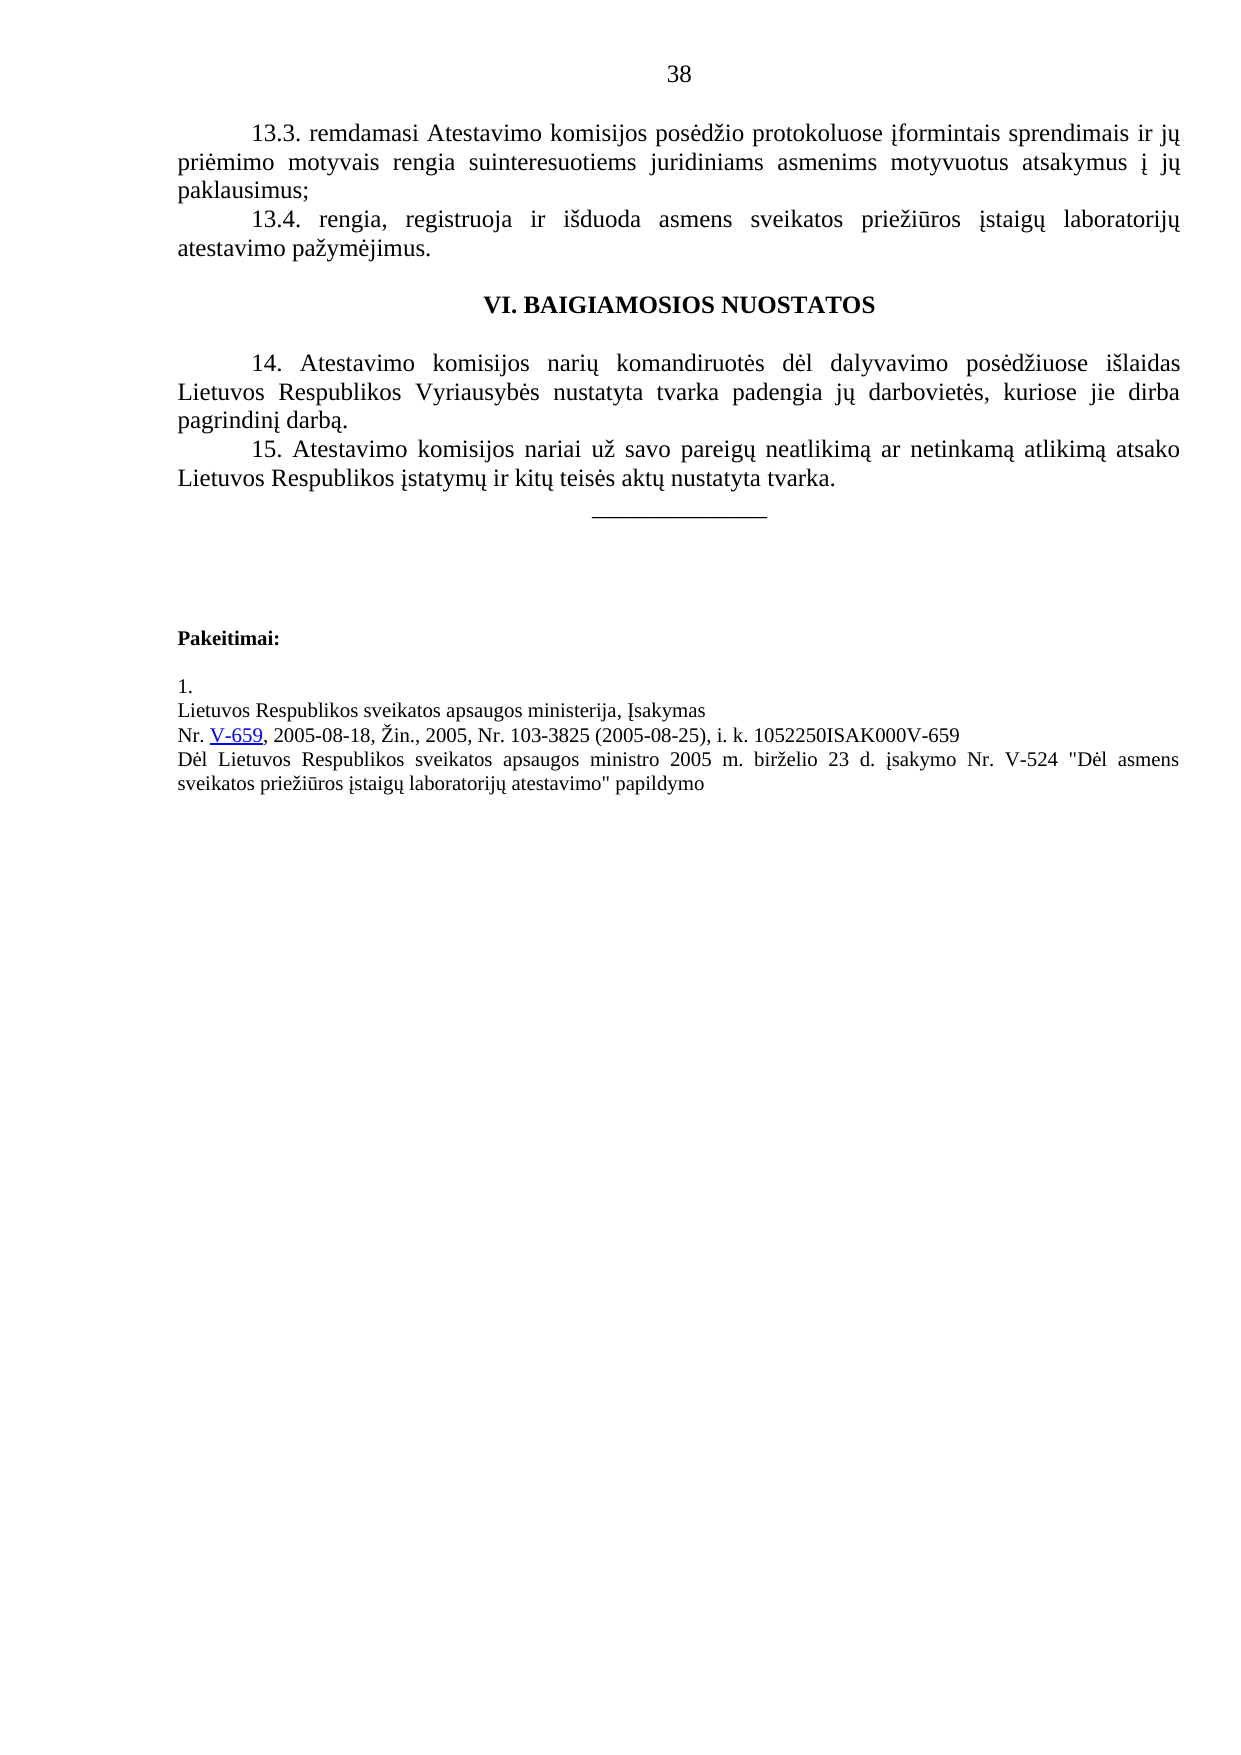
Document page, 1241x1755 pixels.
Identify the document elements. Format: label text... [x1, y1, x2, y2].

text VI. BAIGIAMOSIOS NUOSTATOS [177, 291, 1181, 319]
text Pakeitimai: [177, 626, 1181, 650]
text ______________ [177, 492, 1181, 521]
text 1. [177, 674, 1181, 698]
text 13.4. rengia, registruoja ir išduoda asmens sveikatos priežiūros įstaigų laboratorijų atestavimo pažymėjimus. [177, 204, 1181, 262]
text Lietuvos Respublikos sveikatos apsaugos ministerija, Įsakymas [177, 698, 1181, 722]
text Nr. V-659, 2005-08-18, Žin., 2005, Nr. 103-3825 (2005-08-25), i. k. 1052250ISAK000V-659 [177, 722, 1181, 747]
text 14. Atestavimo komisijos narių komandiruotės dėl dalyvavimo posėdžiuose išlaidas Lietuvos Respublikos Vyriausybės nustatyta tvarka padengia jų darbovietės, kuriose jie dirba pagrindinį darbą. [177, 348, 1181, 434]
text Dėl Lietuvos Respublikos sveikatos apsaugos ministro 2005 m. birželio 23 d. įsakymo Nr. V-524 "Dėl asmens sveikatos priežiūros įstaigų laboratorijų atestavimo" papildymo [177, 747, 1181, 795]
text 15. Atestavimo komisijos nariai už savo pareigų neatlikimą ar netinkamą atlikimą atsako Lietuvos Respublikos įstatymų ir kitų teisės aktų nustatyta tvarka. [177, 434, 1181, 492]
text 13.3. remdamasi Atestavimo komisijos posėdžio protokoluose įformintais sprendimais ir jų priėmimo motyvais rengia suinteresuotiems juridiniams asmenims motyvuotus atsakymus į jų paklausimus; [177, 118, 1181, 204]
